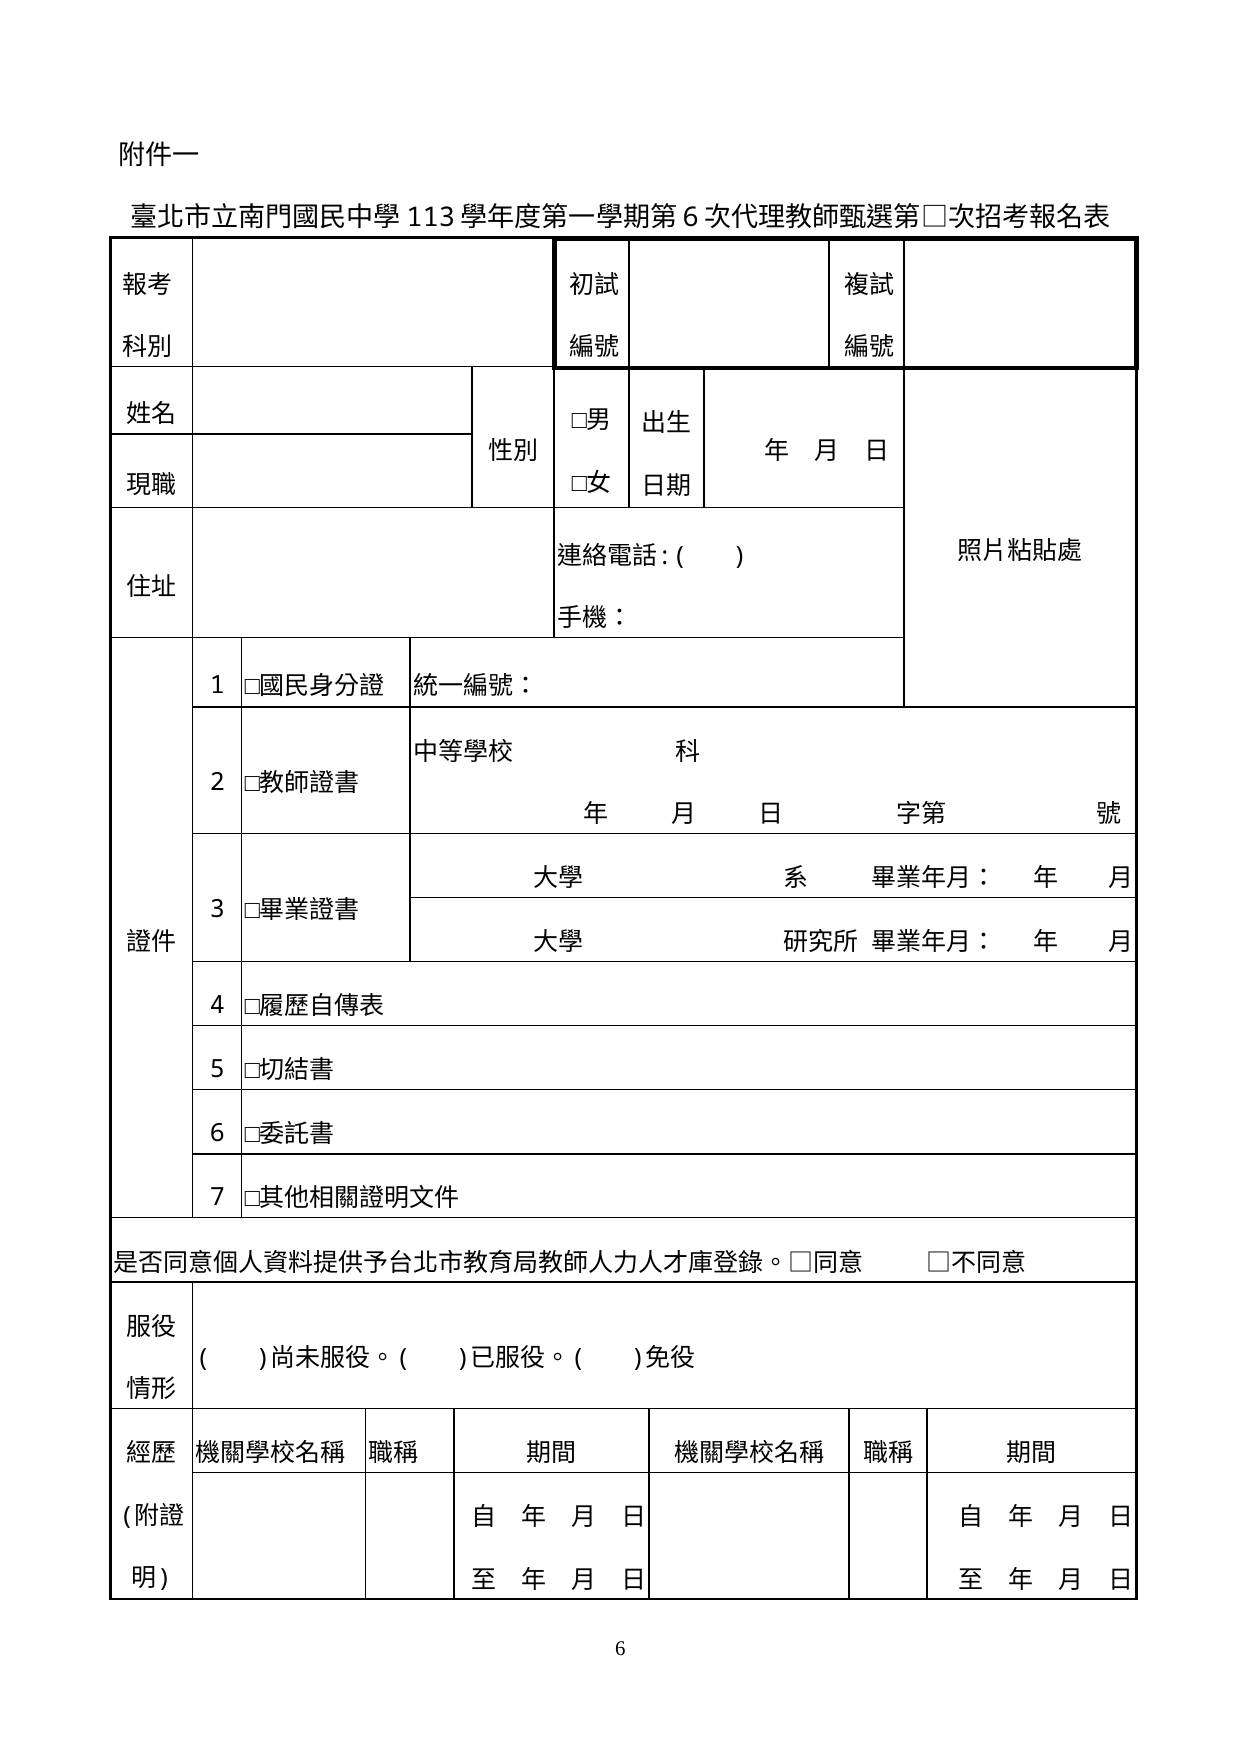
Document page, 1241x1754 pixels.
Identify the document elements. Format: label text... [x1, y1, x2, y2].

table_cell [193, 1473, 365, 1598]
table_cell ( )尚未服役。( )已服役。( )免役 [193, 1283, 1135, 1407]
table_header [905, 241, 1134, 366]
table_cell 統一編號： [411, 638, 903, 706]
table_header 複試 編號 [830, 241, 903, 366]
table_cell 服役 情形 [112, 1283, 192, 1407]
table_cell □教師證書 [242, 708, 409, 832]
table_cell 機關學校名稱 [650, 1409, 848, 1472]
table_cell 大學 系 畢業年月： 年 月 [411, 834, 1135, 897]
table_cell [650, 1473, 848, 1598]
table_cell 照片粘貼處 [905, 370, 1135, 706]
table_cell □男 □女 [555, 370, 628, 507]
table_cell □其他相關證明文件 [242, 1155, 1135, 1217]
table_cell 2 [193, 708, 241, 832]
table_cell □切結書 [242, 1026, 1135, 1089]
table_cell [193, 435, 471, 507]
table_cell □委託書 [242, 1090, 1135, 1153]
table_cell 性別 [473, 367, 553, 507]
table_cell 4 [193, 962, 241, 1025]
table_cell [193, 508, 553, 637]
table_cell 是否同意個人資料提供予台北市教育局教師人力人才庫登錄。□同意 □不同意 [112, 1218, 1135, 1281]
text 臺北市立南門國民中學113學年度第一學期第6次代理教師甄選第□次招考報名表 [118, 173, 1122, 236]
table_cell □畢業證書 [242, 834, 409, 961]
table_cell 姓名 [112, 367, 192, 433]
table_cell 中等學校 科 年 月 日 字第 號 [411, 708, 1135, 832]
table_cell [366, 1473, 453, 1598]
table_header [193, 239, 552, 366]
table_cell □國民身分證 [242, 638, 409, 706]
table_cell 1 [193, 638, 241, 706]
table_cell [193, 367, 471, 433]
table_cell 連絡電話:( ) 手機： [555, 508, 903, 637]
table_cell □履歷自傳表 [242, 962, 1135, 1025]
table_cell 期間 [928, 1409, 1135, 1472]
table_cell 6 [193, 1090, 241, 1153]
table_cell 機關學校名稱 [193, 1409, 365, 1472]
table_cell 職稱 [366, 1409, 453, 1472]
table_cell [850, 1473, 926, 1598]
table_header [630, 241, 828, 366]
table_cell 自 年 月 日 至 年 月 日 [928, 1473, 1135, 1598]
table_cell 職稱 [850, 1409, 926, 1472]
table_header 初試 編號 [557, 241, 628, 366]
table_header 報考科別 [112, 239, 192, 366]
table_cell 經歷(附證明) [112, 1409, 192, 1598]
table_cell 期間 [455, 1409, 648, 1472]
table_cell 7 [193, 1155, 241, 1217]
table_cell 出生 日期 [630, 370, 703, 507]
table_cell 年 月 日 [705, 370, 903, 507]
table_cell 現職 [112, 435, 192, 507]
table_cell 3 [193, 834, 241, 961]
table_cell 證件 [112, 638, 192, 1217]
table_cell 自 年 月 日 至 年 月 日 [455, 1473, 648, 1598]
text 附件一 [118, 111, 1122, 173]
table_cell 大學 研究所 畢業年月： 年 月 [411, 898, 1135, 961]
table_cell 住址 [112, 508, 192, 637]
table_cell 5 [193, 1026, 241, 1089]
